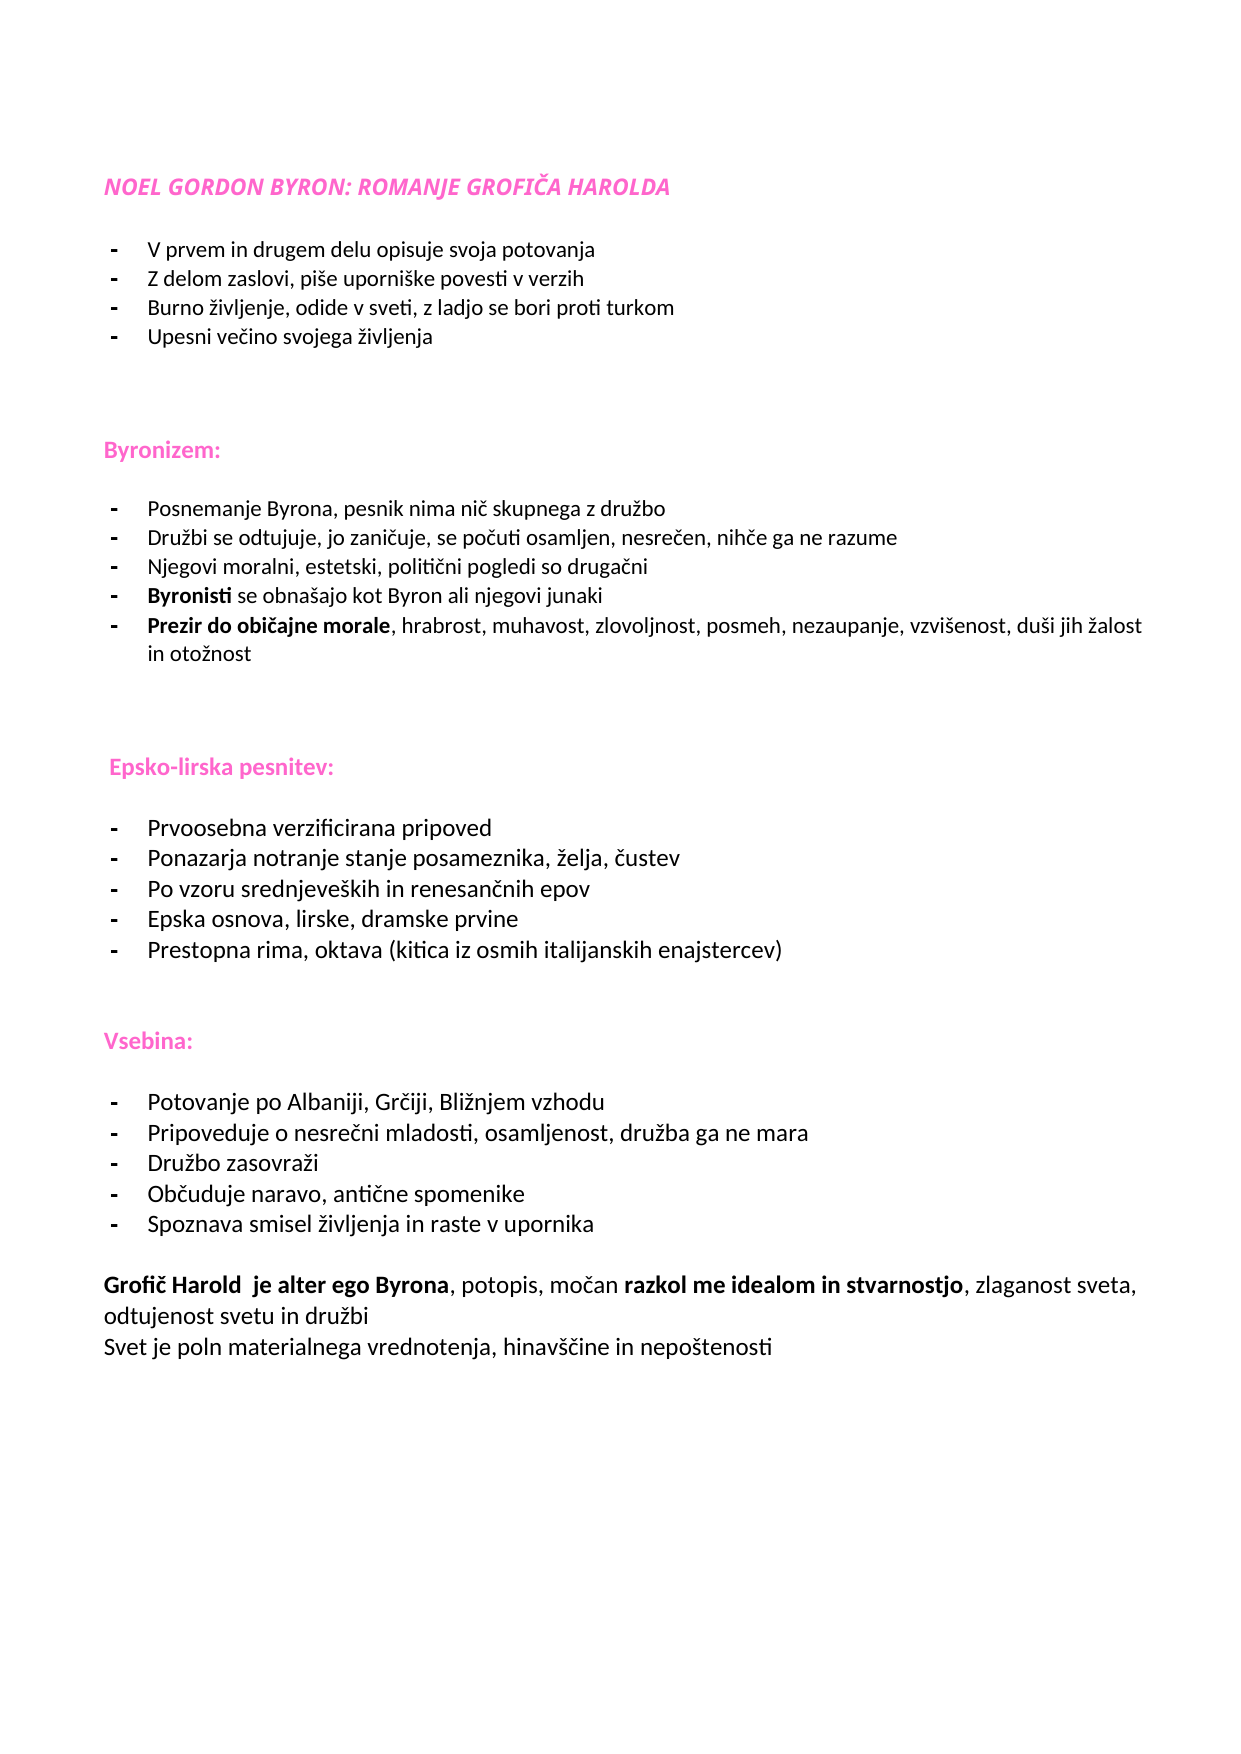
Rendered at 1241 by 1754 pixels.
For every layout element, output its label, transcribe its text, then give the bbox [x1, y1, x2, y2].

text Epsko-lirska pesnitev: [103, 751, 1152, 781]
list Prvoosebna verzificirana pripoved [110, 812, 1152, 842]
text Svet je poln materialnega vrednotenja, hinavščine in nepoštenosti [103, 1331, 1152, 1361]
list Družbi se odtujuje, jo zaničuje, se počuti osamljen, nesrečen, nihče ga ne razume [110, 522, 1152, 551]
list Byronisti se obnašajo kot Byron ali njegovi junaki [110, 580, 1152, 609]
list Z delom zaslovi, piše uporniške povesti v verzih [110, 263, 1152, 292]
list Spoznava smisel življenja in raste v upornika [110, 1209, 1152, 1239]
list Prestopna rima, oktava (kitica iz osmih italijanskih enajstercev) [110, 934, 1152, 964]
list Posnemanje Byrona, pesnik nima nič skupnega z družbo [110, 493, 1152, 522]
list Pripoveduje o nesrečni mladosti, osamljenost, družba ga ne mara [110, 1117, 1152, 1148]
list Občuduje naravo, antične spomenike [110, 1178, 1152, 1209]
list Prezir do običajne morale, hrabrost, muhavost, zlovoljnost, posmeh, nezaupanje, vzvišenost, duši jih žalost in otožnost [110, 609, 1152, 667]
list Epska osnova, lirske, dramske prvine [110, 903, 1152, 934]
text Grofič Harold je alter ego Byrona, potopis, močan razkol me idealom in stvarnostjo, zlaganost sveta, odtujenost svetu in družbi [103, 1270, 1152, 1331]
list Potovanje po Albaniji, Grčiji, Bližnjem vzhodu [110, 1087, 1152, 1117]
list Burno življenje, odide v sveti, z ladjo se bori proti turkom [110, 292, 1152, 321]
list Ponazarja notranje stanje posameznika, želja, čustev [110, 842, 1152, 873]
list Po vzoru srednjeveških in renesančnih epov [110, 873, 1152, 903]
text NOEL GORDON BYRON: ROMANJE GROFIČA HAROLDA [103, 171, 1152, 202]
list Njegovi moralni, estetski, politični pogledi so drugačni [110, 551, 1152, 580]
text Byronizem: [103, 434, 1152, 465]
list Upesni večino svojega življenja [110, 321, 1152, 350]
text Vsebina: [103, 1026, 1152, 1056]
list Družbo zasovraži [110, 1148, 1152, 1178]
list V prvem in drugem delu opisuje svoja potovanja [110, 234, 1152, 263]
